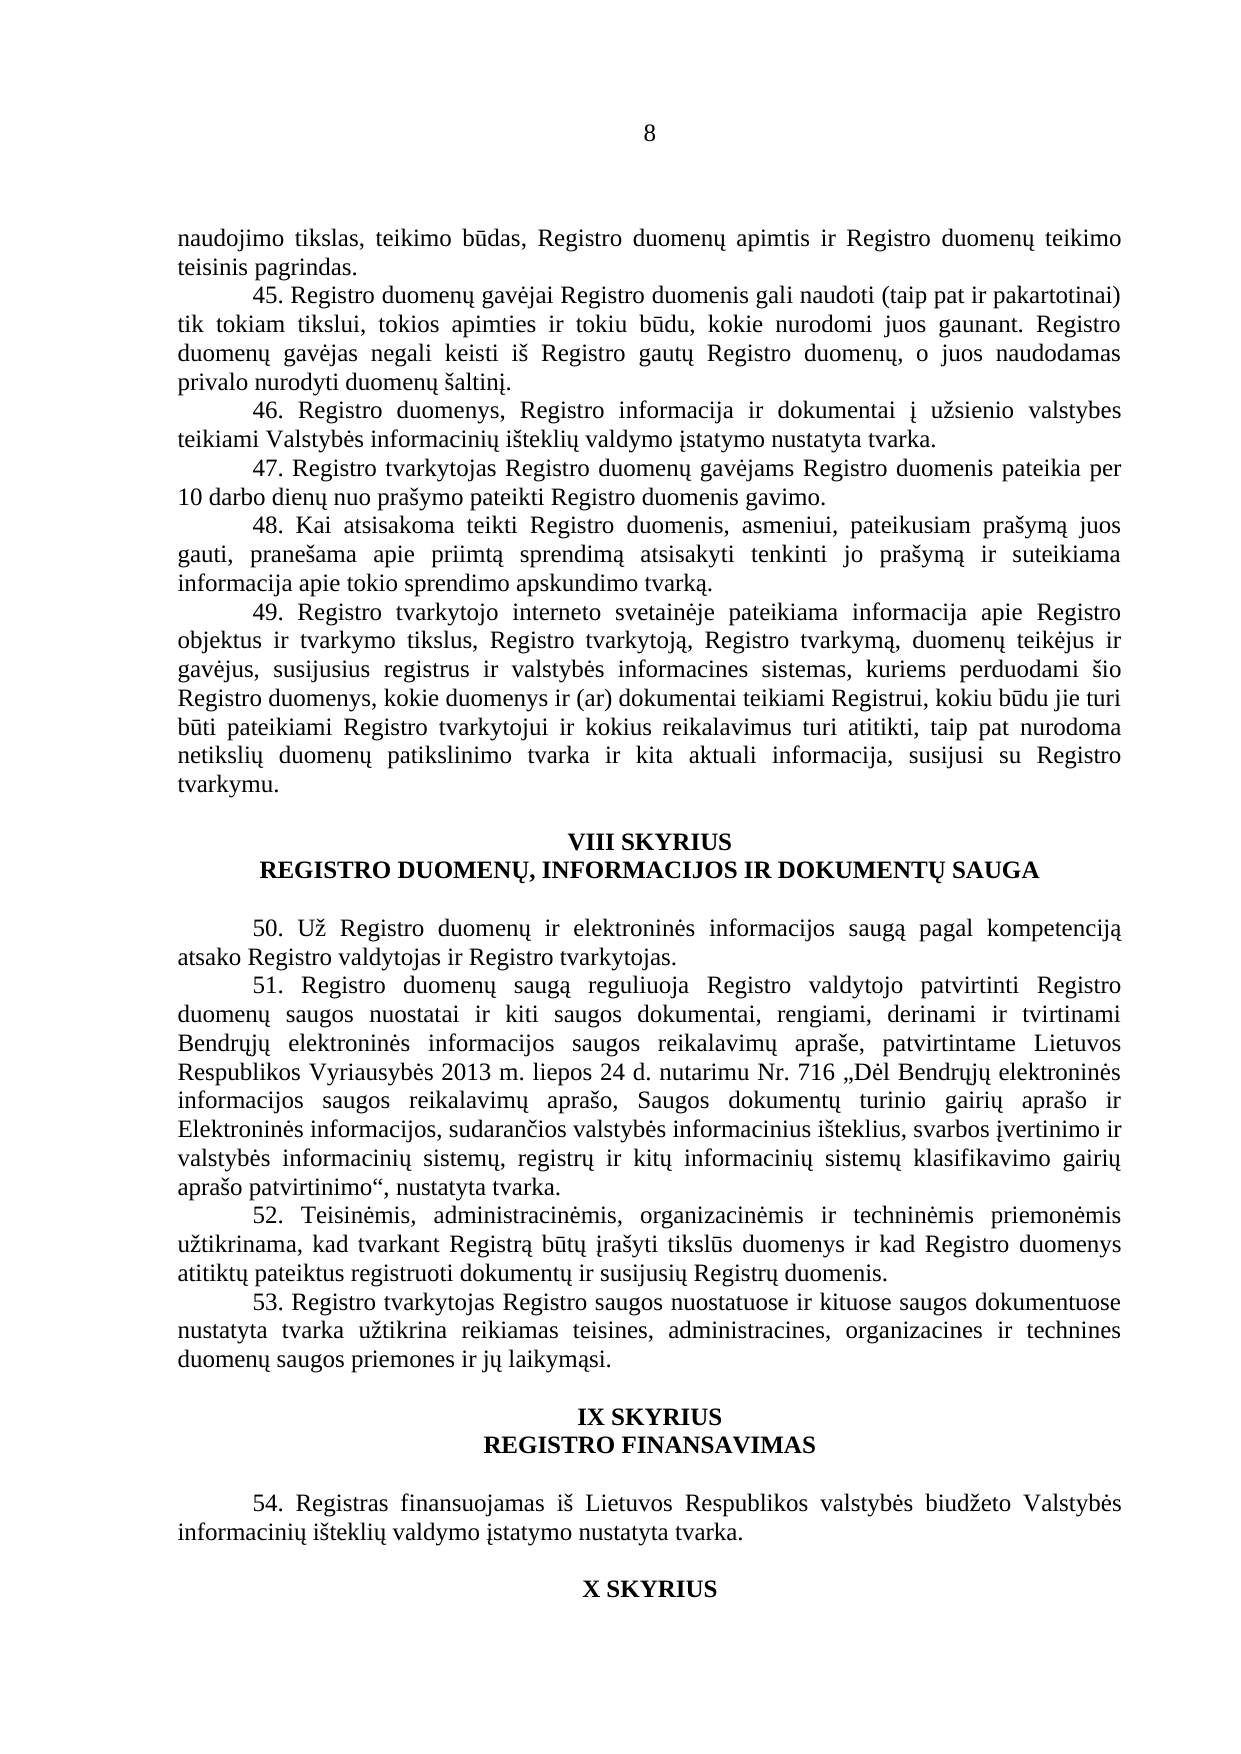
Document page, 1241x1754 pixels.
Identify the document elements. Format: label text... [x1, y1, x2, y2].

text VIII SKYRIUS [177, 827, 1122, 856]
text X SKYRIUS [177, 1574, 1122, 1603]
text 46. Registro duomenys, Registro informacija ir dokumentai į užsienio valstybes teikiami Valstybės informacinių išteklių valdymo įstatymo nustatyta tvarka. [177, 396, 1122, 453]
text 49. Registro tvarkytojo interneto svetainėje pateikiama informacija apie Registro objektus ir tvarkymo tikslus, Registro tvarkytoją, Registro tvarkymą, duomenų teikėjus ir gavėjus, susijusius registrus ir valstybės informacines sistemas, kuriems perduodami šio Registro duomenys, kokie duomenys ir (ar) dokumentai teikiami Registrui, kokiu būdu jie turi būti pateikiami Registro tvarkytojui ir kokius reikalavimus turi atitikti, taip pat nurodoma netikslių duomenų patikslinimo tvarka ir kita aktuali informacija, susijusi su Registro tvarkymu. [177, 597, 1122, 798]
text 48. Kai atsisakoma teikti Registro duomenis, asmeniui, pateikusiam prašymą juos gauti, pranešama apie priimtą sprendimą atsisakyti tenkinti jo prašymą ir suteikiama informacija apie tokio sprendimo apskundimo tvarką. [177, 511, 1122, 597]
text naudojimo tikslas, teikimo būdas, Registro duomenų apimtis ir Registro duomenų teikimo teisinis pagrindas. [177, 223, 1122, 281]
text 52. Teisinėmis, administracinėmis, organizacinėmis ir techninėmis priemonėmis užtikrinama, kad tvarkant Registrą būtų įrašyti tikslūs duomenys ir kad Registro duomenys atitiktų pateiktus registruoti dokumentų ir susijusių Registrų duomenis. [177, 1201, 1122, 1287]
text 51. Registro duomenų saugą reguliuoja Registro valdytojo patvirtinti Registro duomenų saugos nuostatai ir kiti saugos dokumentai, rengiami, derinami ir tvirtinami Bendrųjų elektroninės informacijos saugos reikalavimų apraše, patvirtintame Lietuvos Respublikos Vyriausybės 2013 m. liepos 24 d. nutarimu Nr. 716 „Dėl Bendrųjų elektroninės informacijos saugos reikalavimų aprašo, Saugos dokumentų turinio gairių aprašo ir Elektroninės informacijos, sudarančios valstybės informacinius išteklius, svarbos įvertinimo ir valstybės informacinių sistemų, registrų ir kitų informacinių sistemų klasifikavimo gairių aprašo patvirtinimo“, nustatyta tvarka. [177, 971, 1122, 1201]
text 53. Registro tvarkytojas Registro saugos nuostatuose ir kituose saugos dokumentuose nustatyta tvarka užtikrina reikiamas teisines, administracines, organizacines ir technines duomenų saugos priemones ir jų laikymąsi. [177, 1287, 1122, 1373]
text REGISTRO FINANSAVIMAS [177, 1431, 1122, 1459]
text IX SKYRIUS [177, 1402, 1122, 1431]
text 45. Registro duomenų gavėjai Registro duomenis gali naudoti (taip pat ir pakartotinai) tik tokiam tikslui, tokios apimties ir tokiu būdu, kokie nurodomi juos gaunant. Registro duomenų gavėjas negali keisti iš Registro gautų Registro duomenų, o juos naudodamas privalo nurodyti duomenų šaltinį. [177, 281, 1122, 396]
text 50. Už Registro duomenų ir elektroninės informacijos saugą pagal kompetenciją atsako Registro valdytojas ir Registro tvarkytojas. [177, 913, 1122, 971]
text 54. Registras finansuojamas iš Lietuvos Respublikos valstybės biudžeto Valstybės informacinių išteklių valdymo įstatymo nustatyta tvarka. [177, 1488, 1122, 1546]
text 47. Registro tvarkytojas Registro duomenų gavėjams Registro duomenis pateikia per 10 darbo dienų nuo prašymo pateikti Registro duomenis gavimo. [177, 453, 1122, 511]
text REGISTRO DUOMENŲ, INFORMACIJOS IR DOKUMENTŲ SAUGA [177, 856, 1122, 884]
